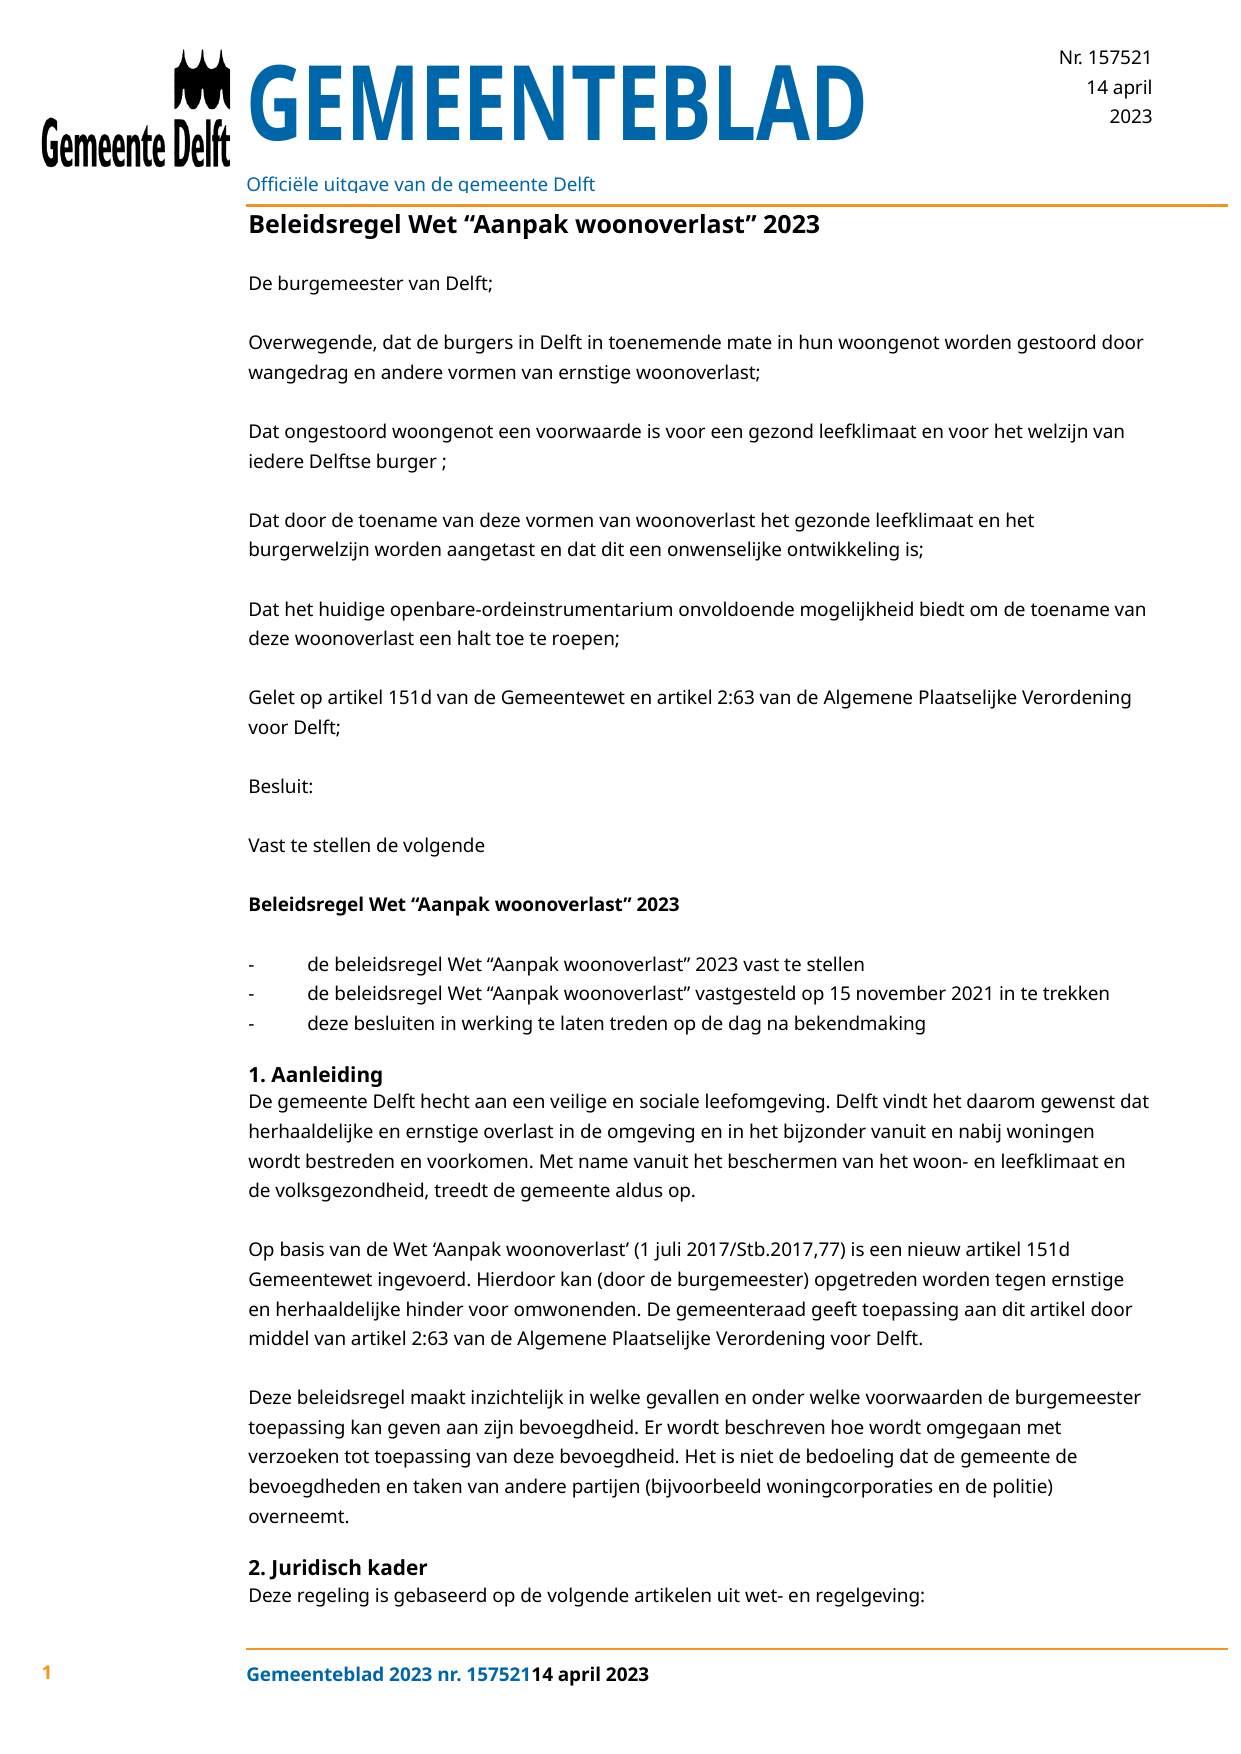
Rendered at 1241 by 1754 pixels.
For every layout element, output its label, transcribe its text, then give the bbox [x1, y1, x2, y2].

text Deze regeling is gebaseerd op de volgende artikelen uit wet- en regelgeving: [248, 1582, 1152, 1607]
picture [41, 47, 231, 172]
text Vast te stellen de volgende [248, 832, 1152, 858]
text Gelet op artikel 151d van de Gemeentewet en artikel 2:63 van de Algemene Plaatselijke Verordening voor Delft; [248, 684, 1152, 740]
text 1. Aanleiding [248, 1060, 1152, 1089]
text 2. Juridisch kader [248, 1553, 1152, 1582]
text Beleidsregel Wet “Aanpak woonoverlast” 2023 [248, 207, 1152, 241]
list deze besluiten in werking te laten treden op de dag na bekendmaking [248, 1010, 1152, 1036]
list de beleidsregel Wet “Aanpak woonoverlast” vastgesteld op 15 november 2021 in te trekken [248, 980, 1152, 1006]
text Deze beleidsregel maakt inzichtelijk in welke gevallen en onder welke voorwaarden de burgemeester toepassing kan geven aan zijn bevoegdheid. Er wordt beschreven hoe wordt omgegaan met verzoeken tot toepassing van deze bevoegdheid. Het is niet de bedoeling dat de gemeente de bevoegdheden en taken van andere partijen (bijvoorbeeld woningcorporaties en de politie) overneemt. [248, 1384, 1152, 1529]
text Dat ongestoord woongenot een voorwaarde is voor een gezond leefklimaat en voor het welzijn van iedere Delftse burger ; [248, 418, 1152, 473]
text Besluit: [248, 773, 1152, 799]
text Dat het huidige openbare-ordeinstrumentarium onvoldoende mogelijkheid biedt om de toename van deze woonoverlast een halt toe te roepen; [248, 596, 1152, 651]
text Overwegende, dat de burgers in Delft in toenemende mate in hun woongenot worden gestoord door wangedrag en andere vormen van ernstige woonoverlast; [248, 329, 1152, 385]
text Beleidsregel Wet “Aanpak woonoverlast” 2023 [248, 892, 1152, 917]
list de beleidsregel Wet “Aanpak woonoverlast” 2023 vast te stellen [248, 951, 1152, 976]
text De burgemeester van Delft; [248, 270, 1152, 296]
text Dat door de toename van deze vormen van woonoverlast het gezonde leefklimaat en het burgerwelzijn worden aangetast en dat dit een onwenselijke ontwikkeling is; [248, 507, 1152, 562]
text De gemeente Delft hecht aan een veilige en sociale leefomgeving. Delft vindt het daarom gewenst dat herhaaldelijke en ernstige overlast in de omgeving en in het bijzonder vanuit en nabij woningen wordt bestreden en voorkomen. Met name vanuit het beschermen van het woon- en leefklimaat en de volksgezondheid, treedt de gemeente aldus op. [248, 1089, 1152, 1203]
text Op basis van de Wet ‘Aanpak woonoverlast’ (1 juli 2017/Stb.2017,77) is een nieuw artikel 151d Gemeentewet ingevoerd. Hierdoor kan (door de burgemeester) opgetreden worden tegen ernstige en herhaaldelijke hinder voor omwonenden. De gemeenteraad geeft toepassing aan dit artikel door middel van artikel 2:63 van de Algemene Plaatselijke Verordening voor Delft. [248, 1237, 1152, 1351]
